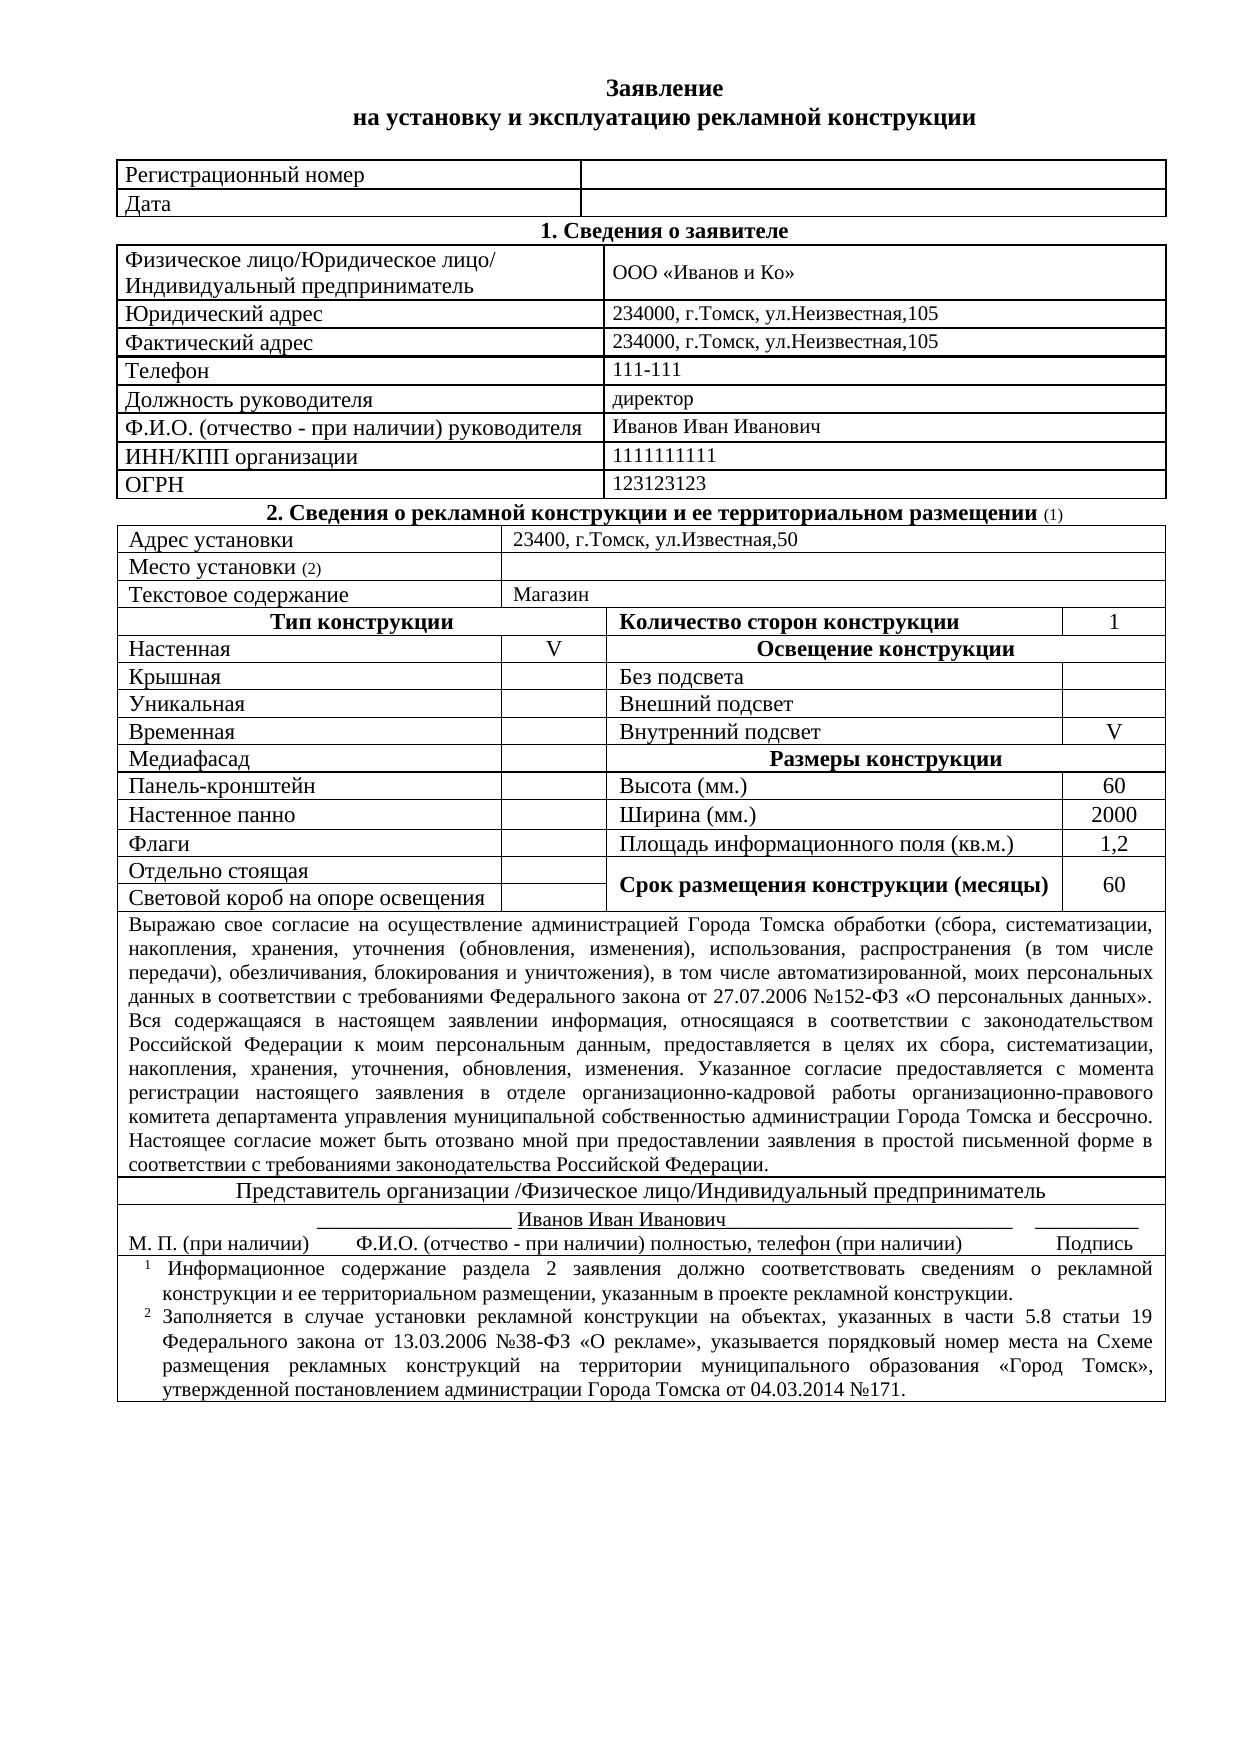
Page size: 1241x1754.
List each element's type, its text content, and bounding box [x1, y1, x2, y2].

table_cell 1,2 [1063, 830, 1165, 856]
table_cell 1 [1063, 608, 1165, 634]
table_cell [502, 830, 606, 856]
table_cell Иванов Иван Иванович [605, 414, 1165, 441]
table_header 23400, г.Томск, ул.Известная,50 [502, 526, 1165, 552]
table_cell [502, 857, 606, 883]
table_cell 111-111 [605, 358, 1165, 384]
table_cell Юридический адрес [118, 301, 603, 327]
table_cell _________________ Иванов Иван Иванович_________________________ _________ М. П. (при наличии) Ф.И.О. (отчество - при наличии) полностью, телефон (при наличии) Подпись [118, 1205, 1165, 1255]
table_cell Фактический адрес [118, 329, 603, 355]
table_cell Телефон [118, 358, 603, 384]
table_cell [1063, 663, 1165, 689]
table_cell Тип конструкции [118, 608, 606, 634]
table_cell Внешний подсвет [607, 690, 1062, 717]
table_cell Должность руководителя [118, 386, 603, 412]
table_cell V [1063, 718, 1165, 744]
table_cell [582, 190, 1165, 216]
table_cell [502, 800, 606, 828]
table_cell 2000 [1063, 800, 1165, 828]
text 1. Сведения о заявителе [177, 217, 1152, 244]
table_cell директор [605, 386, 1165, 412]
table_header ООО «Иванов и Ко» [605, 246, 1165, 298]
table_cell 234000, г.Томск, ул.Неизвестная,105 [605, 301, 1165, 327]
table_cell Освещение конструкции [607, 636, 1165, 662]
table_cell Настенная [118, 636, 501, 662]
table_cell Крышная [118, 663, 501, 689]
table_cell 123123123 [605, 471, 1165, 497]
table_cell Световой короб на опоре освещения [118, 884, 501, 911]
table_cell Уникальная [118, 690, 501, 717]
table_cell Текстовое содержание [118, 581, 501, 607]
table_cell 60 [1063, 773, 1165, 799]
table_cell ОГРН [118, 471, 603, 497]
table_cell 1 Информационное содержание раздела 2 заявления должно соответствовать сведениям о рекламной конструкции и ее территориальном размещении, указанным в проекте рекламной конструкции. 2 Заполняется в случае установки рекламной конструкции на объектах, указанных в части 5.8 статьи 19 Федерального закона от 13.03.2006 №38-ФЗ «О рекламе», указывается порядковый номер места на Схеме размещения рекламных конструкций на территории муниципального образования «Город Томск», утвержденной постановлением администрации Города Томска от 04.03.2014 №171. [118, 1256, 1165, 1401]
table_cell Представитель организации /Физическое лицо/Индивидуальный предприниматель [118, 1178, 1165, 1204]
text на установку и эксплуатацию рекламной конструкции [177, 102, 1152, 131]
table_cell [502, 773, 606, 799]
table_cell Срок размещения конструкции (месяцы) [607, 857, 1062, 911]
table_cell Высота (мм.) [607, 773, 1062, 799]
table_cell Настенное панно [118, 800, 501, 828]
table_cell Выражаю свое согласие на осуществление администрацией Города Томска обработки (сбора, систематизации, накопления, хранения, уточнения (обновления, изменения), использования, распространения (в том числе передачи), обезличивания, блокирования и уничтожения), в том числе автоматизированной, моих персональных данных в соответствии с требованиями Федерального закона от 27.07.2006 №152-ФЗ «О персональных данных». Вся содержащаяся в настоящем заявлении информация, относящаяся в соответствии с законодательством Российской Федерации к моим персональным данным, предоставляется в целях их сбора, систематизации, накопления, хранения, уточнения, обновления, изменения. Указанное согласие предоставляется с момента регистрации настоящего заявления в отделе организационно-кадровой работы организационно-правового комитета департамента управления муниципальной собственностью администрации Города Томска и бессрочно. Настоящее согласие может быть отозвано мной при предоставлении заявления в простой письменной форме в соответствии с требованиями законодательства Российской Федерации. [118, 912, 1165, 1176]
table_cell Временная [118, 718, 501, 744]
table_cell [502, 718, 606, 744]
table_cell V [502, 636, 606, 662]
table_header Регистрационный номер [118, 161, 580, 188]
table_cell Ширина (мм.) [607, 800, 1062, 828]
text 2. Сведения о рекламной конструкции и ее территориальном размещении (1) [177, 499, 1152, 525]
table_cell Флаги [118, 830, 501, 856]
table_cell Панель-кронштейн [118, 773, 501, 799]
table_cell ИНН/КПП организации [118, 443, 603, 469]
table_cell [1063, 690, 1165, 717]
table_cell Ф.И.О. (отчество - при наличии) руководителя [118, 414, 603, 441]
table_cell Магазин [502, 581, 1165, 607]
table_cell Внутренний подсвет [607, 718, 1062, 744]
table_cell Отдельно стоящая [118, 857, 501, 883]
table_cell Размеры конструкции [607, 745, 1165, 771]
table_header Физическое лицо/Юридическое лицо/ Индивидуальный предприниматель [118, 246, 603, 298]
table_cell [502, 553, 1165, 580]
table_cell Медиафасад [118, 745, 501, 771]
table_cell [502, 663, 606, 689]
table_cell 234000, г.Томск, ул.Неизвестная,105 [605, 329, 1165, 355]
table_header [582, 161, 1165, 188]
table_cell Дата [118, 190, 580, 216]
table_cell [502, 690, 606, 717]
table_cell Место установки (2) [118, 553, 501, 580]
table_cell 1111111111 [605, 443, 1165, 469]
table_cell [502, 884, 606, 911]
table_header Адрес установки [118, 526, 501, 552]
table_cell [502, 745, 606, 771]
table_cell Количество сторон конструкции [607, 608, 1062, 634]
table_cell Без подсвета [607, 663, 1062, 689]
table_cell Площадь информационного поля (кв.м.) [607, 830, 1062, 856]
table_cell 60 [1063, 857, 1165, 911]
text Заявление [177, 73, 1152, 102]
